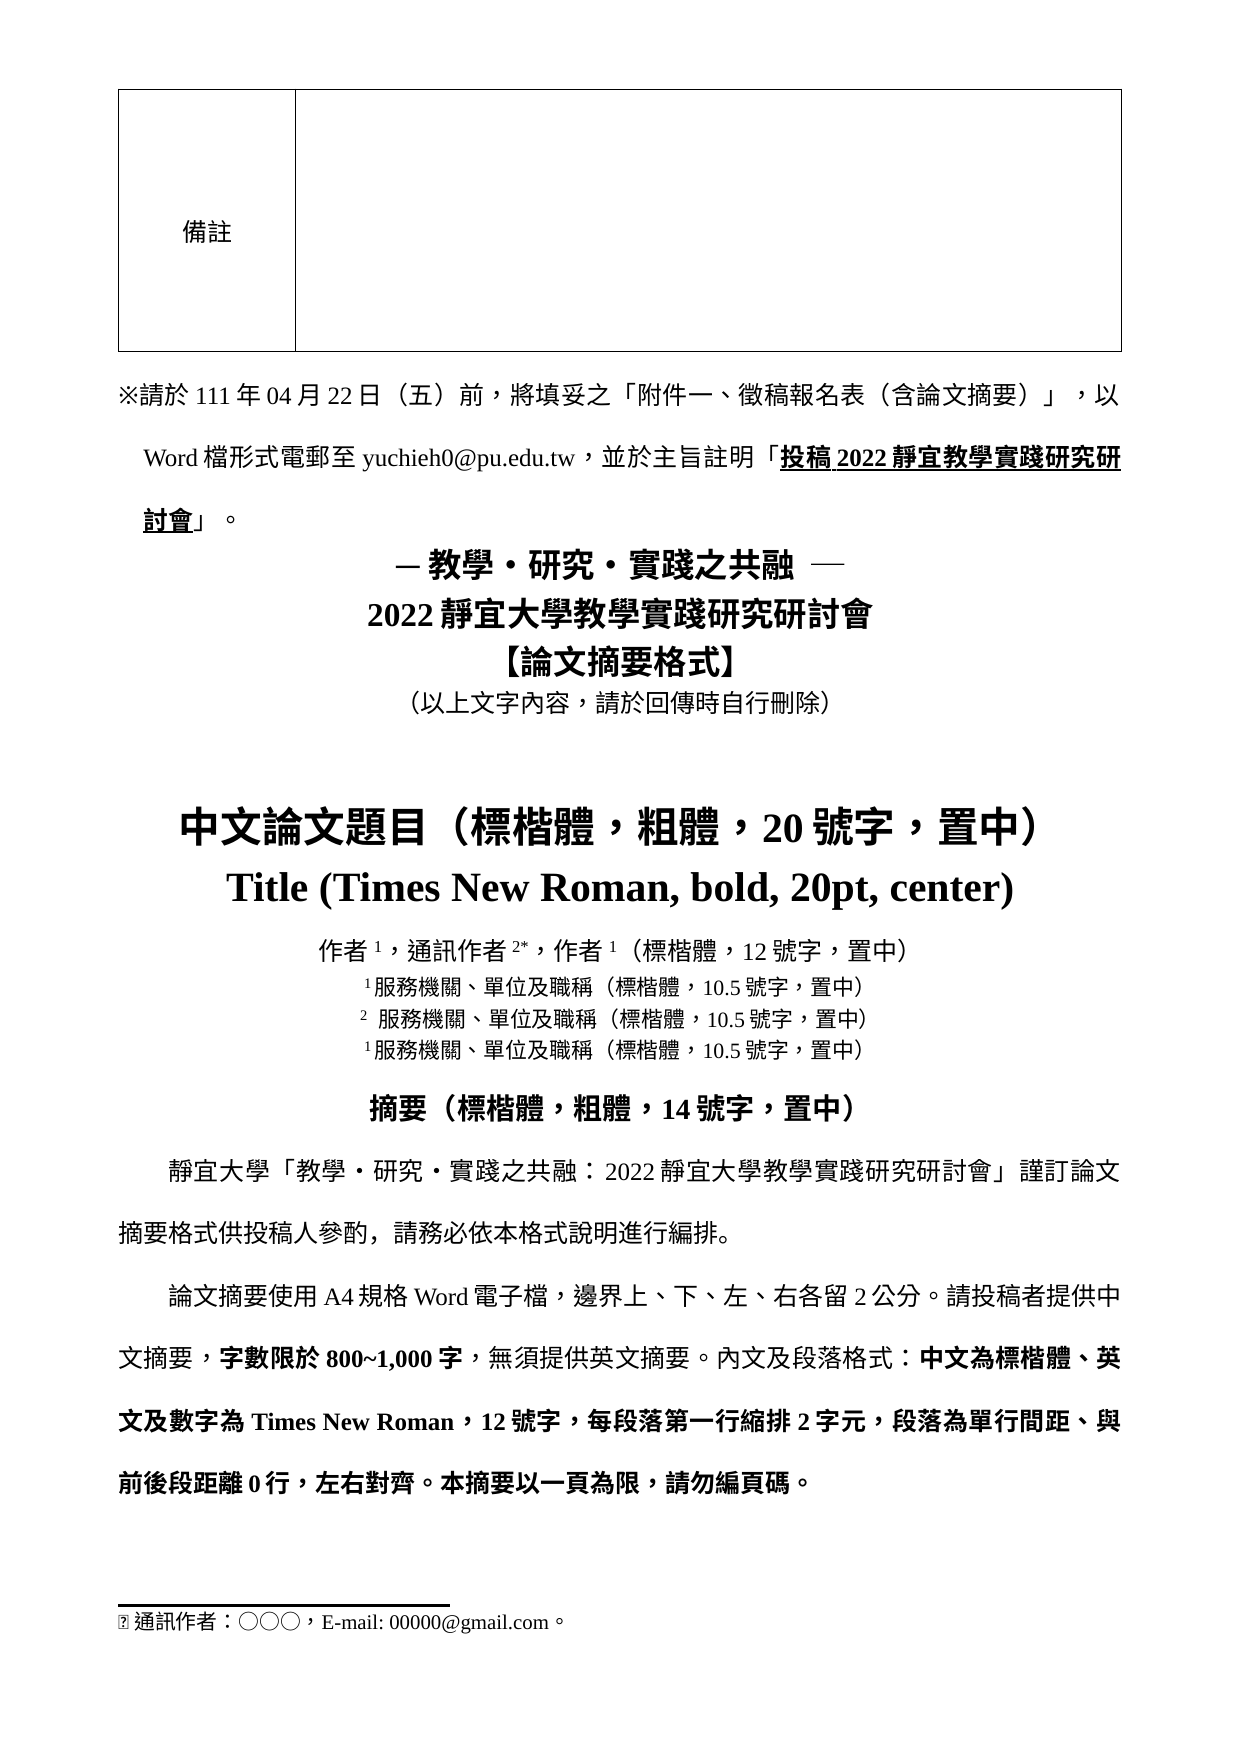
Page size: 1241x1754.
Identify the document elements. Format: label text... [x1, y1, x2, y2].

text 1服務機關、單位及職稱（標楷體，10.5號字，置中） [118, 1033, 1122, 1065]
text 2022靜宜大學教學實踐研究研討會 [118, 587, 1122, 636]
text ─ 教學・研究・實踐之共融 ─ [118, 539, 1122, 587]
text 靜宜大學「教學・研究・實踐之共融：2022靜宜大學教學實踐研究研討會」謹訂論文摘要格式供投稿人參酌，請務必依本格式說明進行編排。 [118, 1127, 1122, 1252]
text 作者1，通訊作者2*，作者1（標楷體，12號字，置中） [118, 907, 1122, 970]
text 摘要（標楷體，粗體，14號字，置中） [118, 1065, 1122, 1127]
text （以上文字內容，請於回傳時自行刪除） [118, 684, 1122, 720]
text 論文摘要使用A4規格Word電子檔，邊界上、下、左、右各留2公分。請投稿者提供中文摘要，字數限於800~1,000字，無須提供英文摘要。內文及段落格式：中文為標楷體、英文及數字為Times New Roman，12號字，每段落第一行縮排2字元，段落為單行間距、與前後段距離0行，左右對齊。本摘要以一頁為限，請勿編頁碼。 [118, 1252, 1122, 1502]
table_cell 備註 [119, 90, 295, 351]
text 通訊作者：○○○，E-mail: 00000@gmail.com。 [118, 1606, 1122, 1636]
table_cell [296, 90, 1121, 351]
text 2服務機關、單位及職稱（標楷體，10.5號字，置中） [118, 1002, 1122, 1033]
text 【論文摘要格式】 [118, 636, 1122, 684]
text Title (Times New Roman, bold, 20pt, center) [118, 845, 1122, 907]
text 1服務機關、單位及職稱（標楷體，10.5號字，置中） [118, 970, 1122, 1002]
text 中文論文題目（標楷體，粗體，20號字，置中） [118, 782, 1122, 845]
text ※請於111年04月22日（五）前，將填妥之「附件一、徵稿報名表（含論文摘要）」，以Word檔形式電郵至yuchieh0@pu.edu.tw，並於主旨註明「投稿2022靜宜教學實踐研究研討會」。 [118, 352, 1122, 539]
